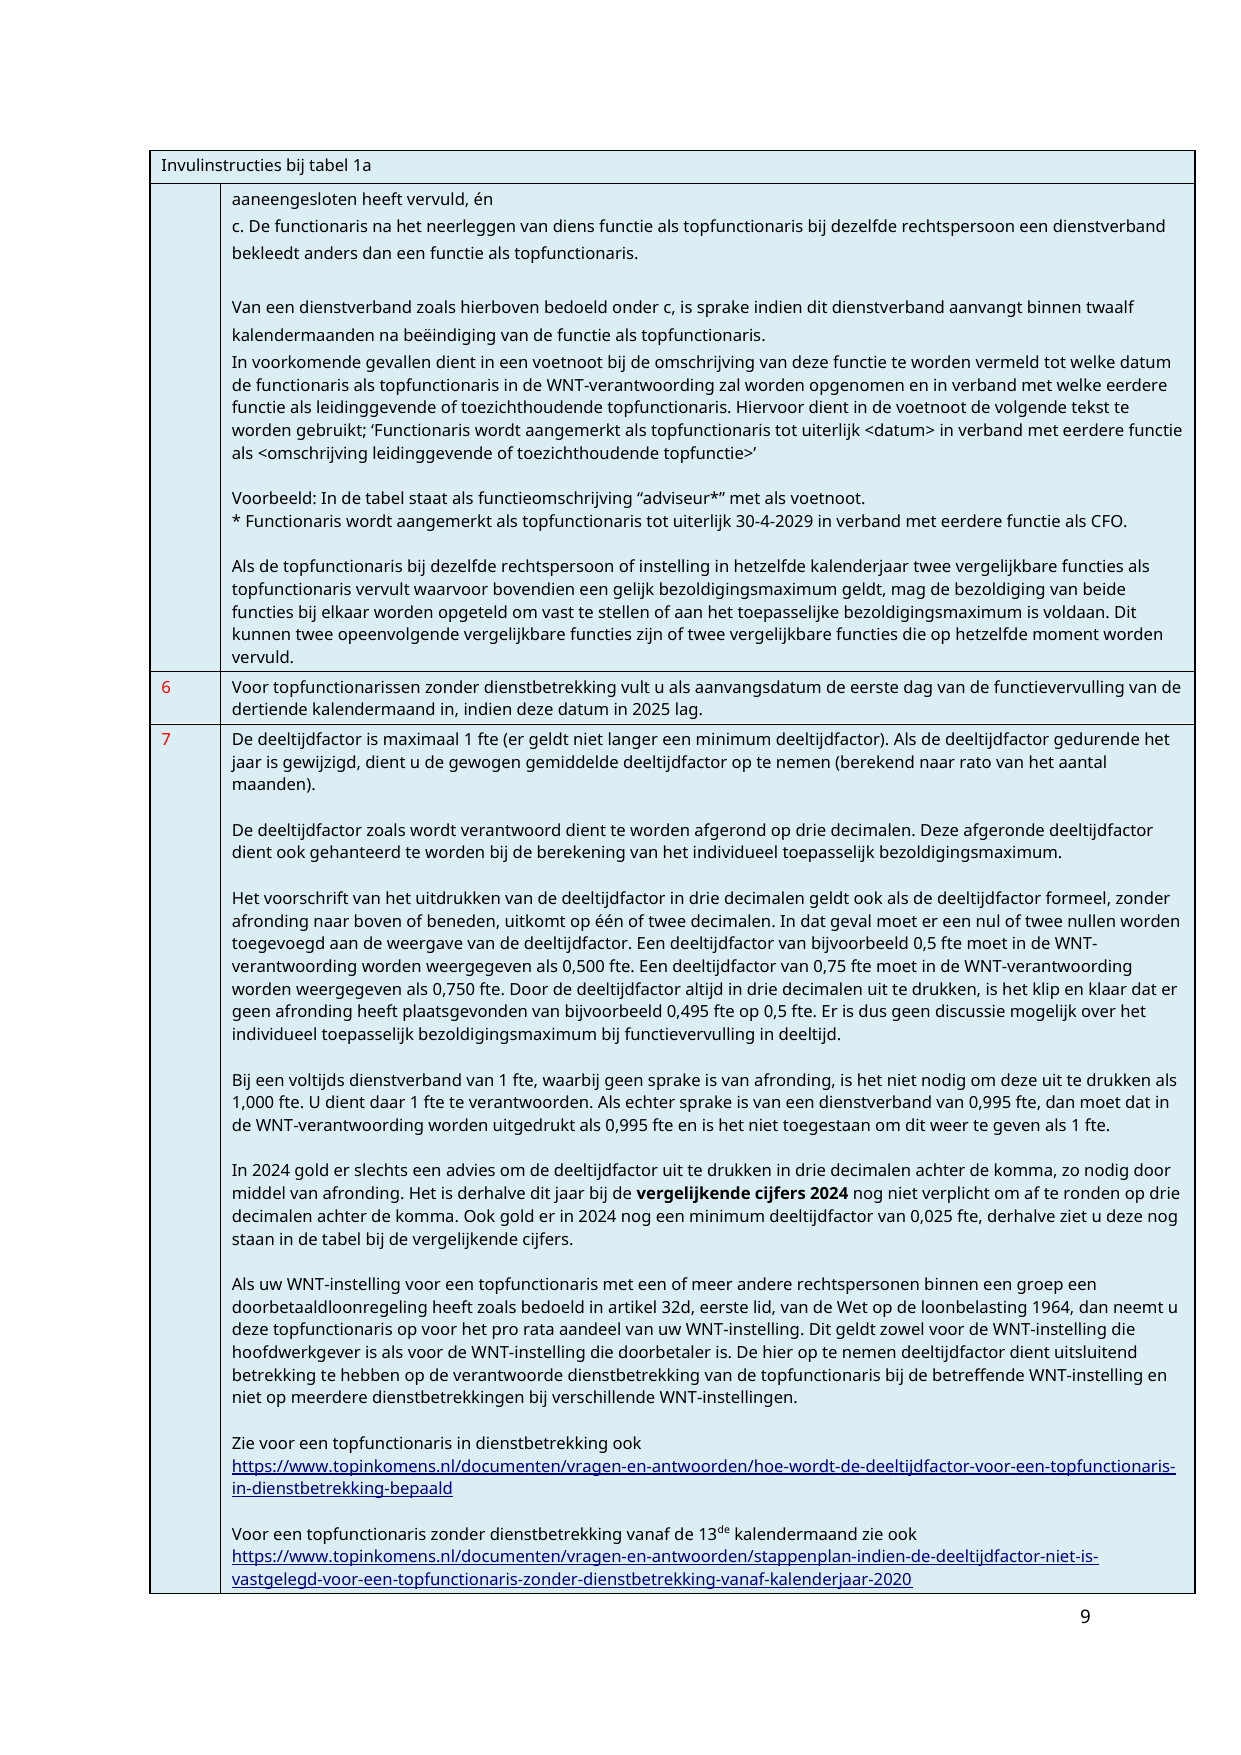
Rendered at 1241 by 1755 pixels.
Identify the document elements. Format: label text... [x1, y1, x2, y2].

table_cell aaneengesloten heeft vervuld, én c. De functionaris na het neerleggen van diens functie als topfunctionaris bij dezelfde rechtspersoon een dienstverband bekleedt anders dan een functie als topfunctionaris. Van een dienstverband zoals hierboven bedoeld onder c, is sprake indien dit dienstverband aanvangt binnen twaalf kalendermaanden na beëindiging van de functie als topfunctionaris. In voorkomende gevallen dient in een voetnoot bij de omschrijving van deze functie te worden vermeld tot welke datum de functionaris als topfunctionaris in de WNT-verantwoording zal worden opgenomen en in verband met welke eerdere functie als leidinggevende of toezichthoudende topfunctionaris. Hiervoor dient in de voetnoot de volgende tekst te worden gebruikt; ‘Functionaris wordt aangemerkt als topfunctionaris tot uiterlijk <datum> in verband met eerdere functie als <omschrijving leidinggevende of toezichthoudende topfunctie>’ Voorbeeld: In de tabel staat als functieomschrijving “adviseur*” met als voetnoot. * Functionaris wordt aangemerkt als topfunctionaris tot uiterlijk 30-4-2029 in verband met eerdere functie als CFO. Als de topfunctionaris bij dezelfde rechtspersoon of instelling in hetzelfde kalenderjaar twee vergelijkbare functies als topfunctionaris vervult waarvoor bovendien een gelijk bezoldigingsmaximum geldt, mag de bezoldiging van beide functies bij elkaar worden opgeteld om vast te stellen of aan het toepasselijke bezoldigingsmaximum is voldaan. Dit kunnen twee opeenvolgende vergelijkbare functies zijn of twee vergelijkbare functies die op hetzelfde moment worden vervuld. [221, 184, 1194, 671]
table_cell 7 [151, 725, 220, 1593]
table_cell [151, 184, 220, 671]
table_cell 6 [151, 672, 220, 723]
table_header Invulinstructies bij tabel 1a [151, 151, 1194, 183]
table_cell De deeltijdfactor is maximaal 1 fte (er geldt niet langer een minimum deeltijdfactor). Als de deeltijdfactor gedurende het jaar is gewijzigd, dient u de gewogen gemiddelde deeltijdfactor op te nemen (berekend naar rato van het aantal maanden). De deeltijdfactor zoals wordt verantwoord dient te worden afgerond op drie decimalen. Deze afgeronde deeltijdfactor dient ook gehanteerd te worden bij de berekening van het individueel toepasselijk bezoldigingsmaximum. Het voorschrift van het uitdrukken van de deeltijdfactor in drie decimalen geldt ook als de deeltijdfactor formeel, zonder afronding naar boven of beneden, uitkomt op één of twee decimalen. In dat geval moet er een nul of twee nullen worden toegevoegd aan de weergave van de deeltijdfactor. Een deeltijdfactor van bijvoorbeeld 0,5 fte moet in de WNT-verantwoording worden weergegeven als 0,500 fte. Een deeltijdfactor van 0,75 fte moet in de WNT-verantwoording worden weergegeven als 0,750 fte. Door de deeltijdfactor altijd in drie decimalen uit te drukken, is het klip en klaar dat er geen afronding heeft plaatsgevonden van bijvoorbeeld 0,495 fte op 0,5 fte. Er is dus geen discussie mogelijk over het individueel toepasselijk bezoldigingsmaximum bij functievervulling in deeltijd. Bij een voltijds dienstverband van 1 fte, waarbij geen sprake is van afronding, is het niet nodig om deze uit te drukken als 1,000 fte. U dient daar 1 fte te verantwoorden. Als echter sprake is van een dienstverband van 0,995 fte, dan moet dat in de WNT-verantwoording worden uitgedrukt als 0,995 fte en is het niet toegestaan om dit weer te geven als 1 fte. In 2024 gold er slechts een advies om de deeltijdfactor uit te drukken in drie decimalen achter de komma, zo nodig door middel van afronding. Het is derhalve dit jaar bij de vergelijkende cijfers 2024 nog niet verplicht om af te ronden op drie decimalen achter de komma. Ook gold er in 2024 nog een minimum deeltijdfactor van 0,025 fte, derhalve ziet u deze nog staan in de tabel bij de vergelijkende cijfers. Als uw WNT-instelling voor een topfunctionaris met een of meer andere rechtspersonen binnen een groep een doorbetaaldloonregeling heeft zoals bedoeld in artikel 32d, eerste lid, van de Wet op de loonbelasting 1964, dan neemt u deze topfunctionaris op voor het pro rata aandeel van uw WNT-instelling. Dit geldt zowel voor de WNT-instelling die hoofdwerkgever is als voor de WNT-instelling die doorbetaler is. De hier op te nemen deeltijdfactor dient uitsluitend betrekking te hebben op de verantwoorde dienstbetrekking van de topfunctionaris bij de betreffende WNT-instelling en niet op meerdere dienstbetrekkingen bij verschillende WNT-instellingen. Zie voor een topfunctionaris in dienstbetrekking ook https://www.topinkomens.nl/documenten/vragen-en-antwoorden/hoe-wordt-de-deeltijdfactor-voor-een-topfunctionaris-in-dienstbetrekking-bepaald Voor een topfunctionaris zonder dienstbetrekking vanaf de 13de kalendermaand zie ook https://www.topinkomens.nl/documenten/vragen-en-antwoorden/stappenplan-indien-de-deeltijdfactor-niet-is-vastgelegd-voor-een-topfunctionaris-zonder-dienstbetrekking-vanaf-kalenderjaar-2020 [221, 725, 1194, 1593]
table_cell Voor topfunctionarissen zonder dienstbetrekking vult u als aanvangsdatum de eerste dag van de functievervulling van de dertiende kalendermaand in, indien deze datum in 2025 lag. [221, 672, 1194, 723]
